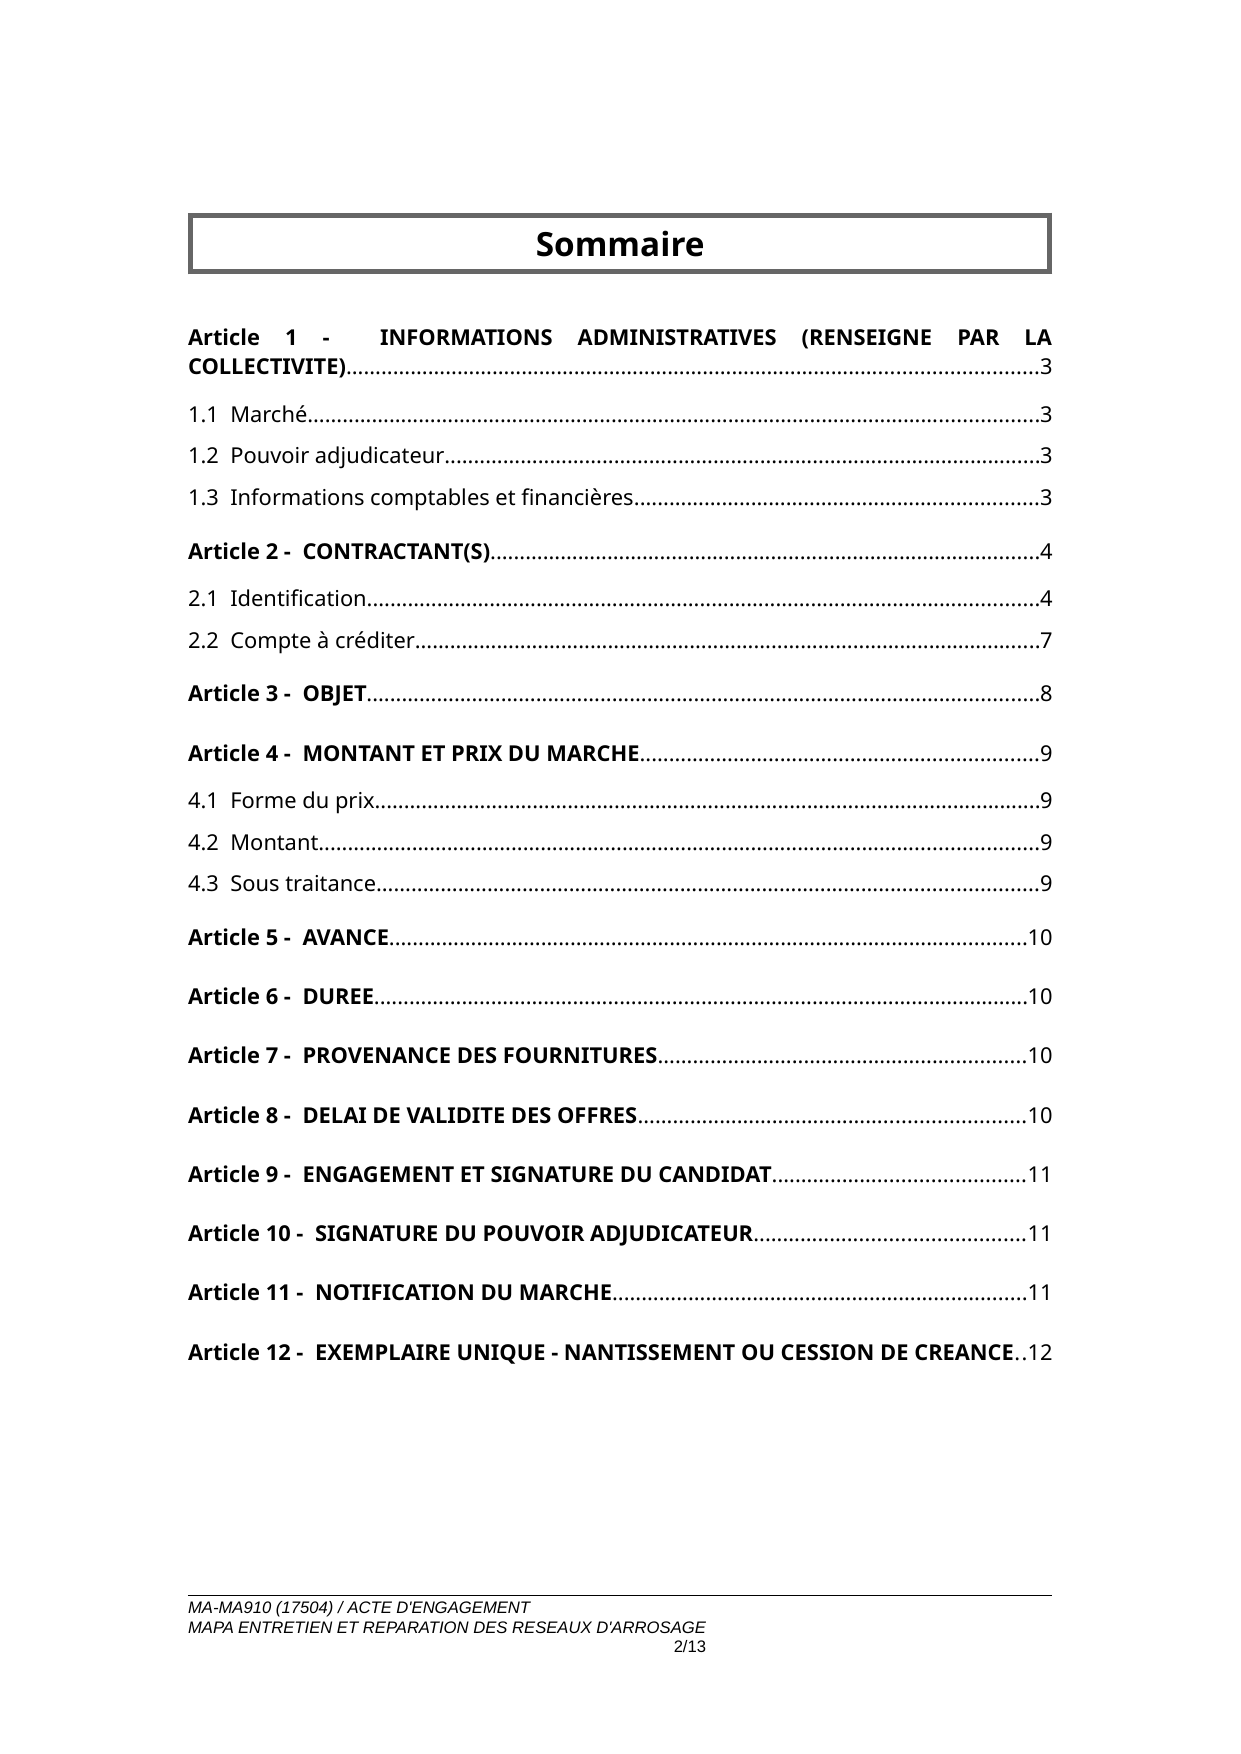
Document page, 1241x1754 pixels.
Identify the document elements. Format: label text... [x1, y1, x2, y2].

text Article 12 - EXEMPLAIRE UNIQUE - NANTISSEMENT OU CESSION DE CREANCE 12 [188, 1337, 1052, 1366]
text 4.2 Montant 9 [188, 827, 1052, 856]
text Article 11 - NOTIFICATION DU MARCHE 11 [188, 1277, 1052, 1307]
text 4.1 Forme du prix 9 [188, 785, 1052, 815]
text 1.2 Pouvoir adjudicateur 3 [188, 441, 1052, 470]
text Article 5 - AVANCE 10 [188, 922, 1052, 952]
text Article 3 - OBJET 8 [188, 678, 1052, 708]
text 1.1 Marché 3 [188, 399, 1052, 429]
text Article 2 - CONTRACTANT(S) 4 [188, 536, 1052, 565]
text Article 1 - INFORMATIONS ADMINISTRATIVES (RENSEIGNE PAR LA COLLECTIVITE) 3 [188, 322, 1052, 381]
text 1.3 Informations comptables et financières 3 [188, 482, 1052, 512]
text Article 4 - MONTANT ET PRIX DU MARCHE 9 [188, 737, 1052, 767]
text Article 6 - DUREE 10 [188, 981, 1052, 1011]
text 2.2 Compte à créditer 7 [188, 625, 1052, 654]
text 2.1 Identification 4 [188, 583, 1052, 613]
text Article 9 - ENGAGEMENT ET SIGNATURE DU CANDIDAT 11 [188, 1159, 1052, 1189]
text 4.3 Sous traitance 9 [188, 868, 1052, 898]
text Article 10 - SIGNATURE DU POUVOIR ADJUDICATEUR 11 [188, 1218, 1052, 1248]
text Article 8 - DELAI DE VALIDITE DES OFFRES 10 [188, 1099, 1052, 1129]
subtitle Sommaire [193, 218, 1047, 269]
text Article 7 - PROVENANCE DES FOURNITURES 10 [188, 1040, 1052, 1070]
